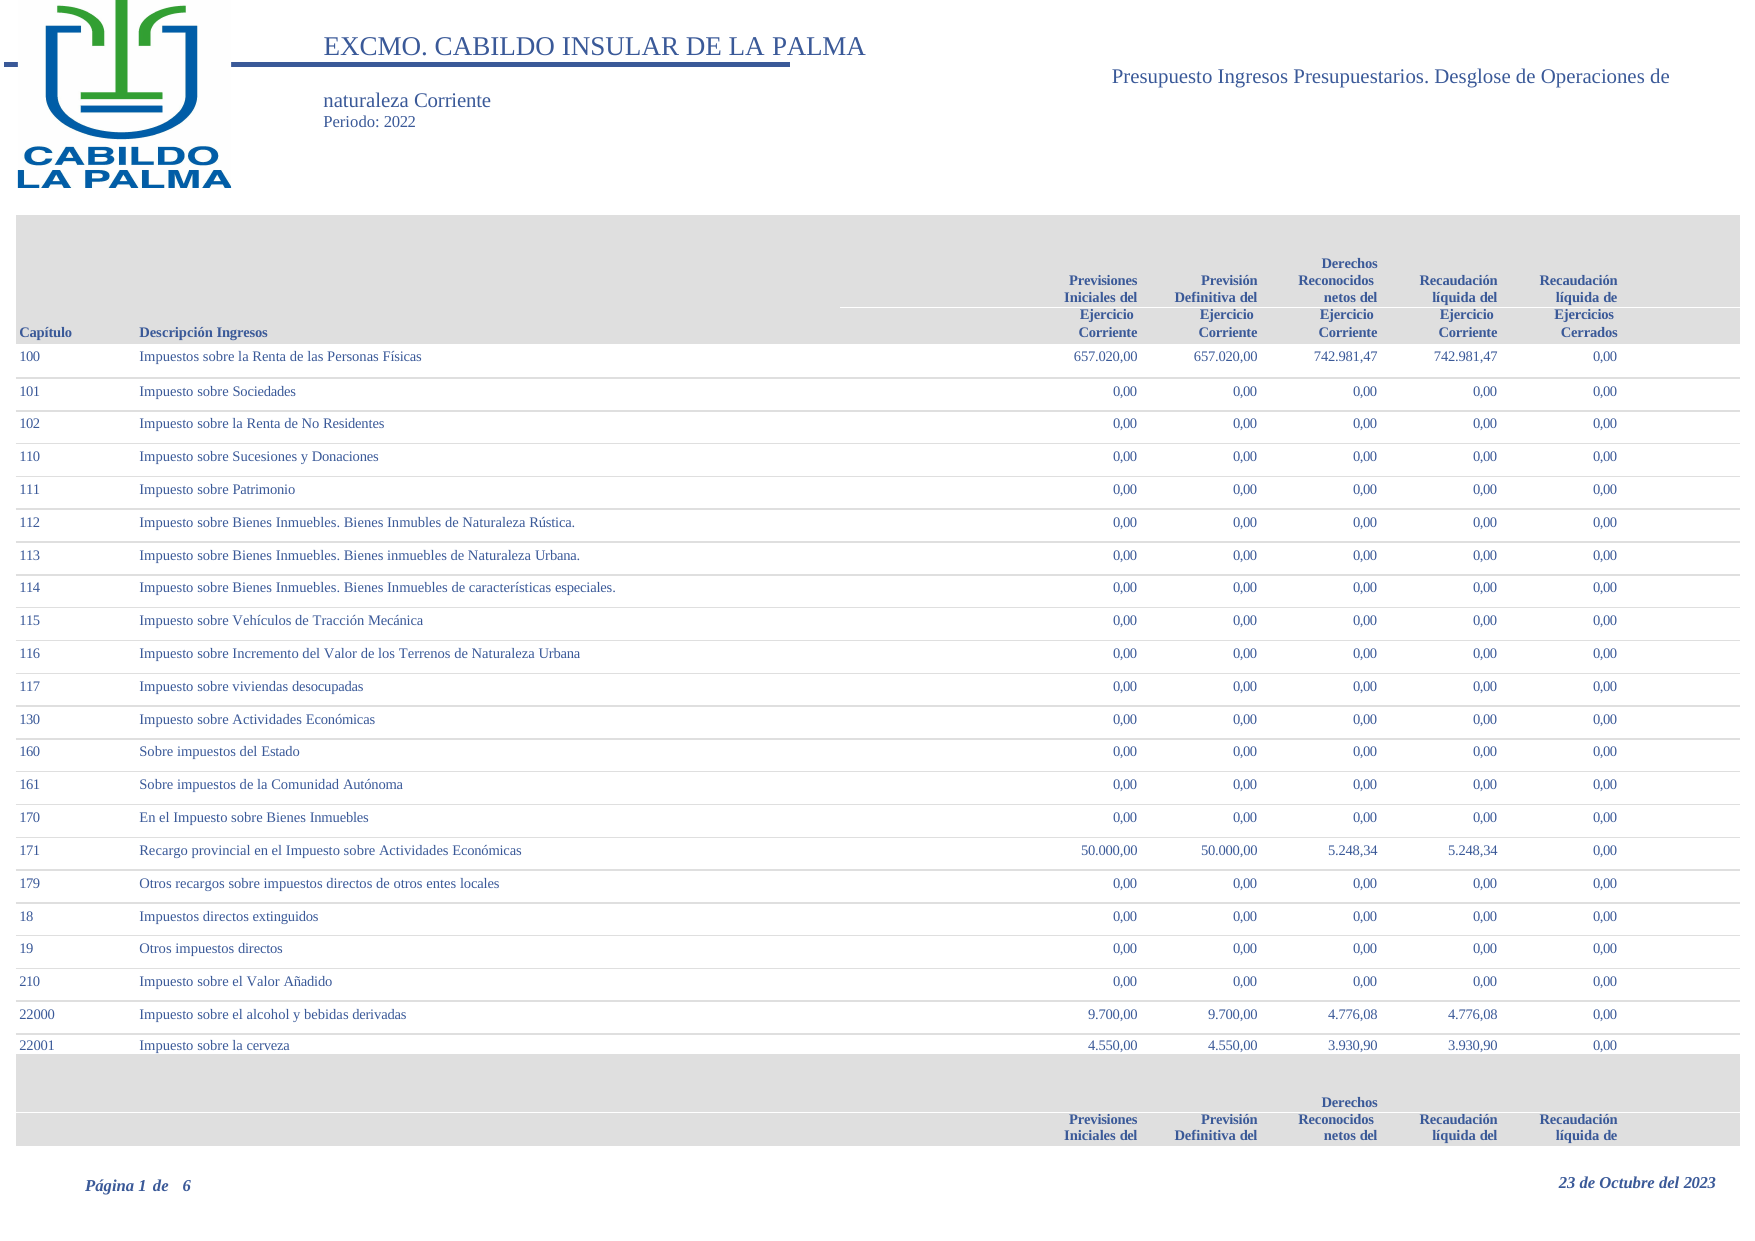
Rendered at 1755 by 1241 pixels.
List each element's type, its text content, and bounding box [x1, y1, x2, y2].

table_cell 0,00 [1277, 477, 1397, 508]
table_cell 0,00 [840, 707, 1155, 738]
table_header [106, 1054, 848, 1112]
table_cell Descripción Ingresos [106, 324, 840, 344]
table_cell Previsión [1155, 274, 1277, 291]
table_cell 0,00 [1277, 904, 1397, 935]
table_cell 0,00 [1517, 379, 1740, 410]
table_cell 0,00 [1155, 904, 1277, 935]
table_cell líquida del [1397, 291, 1517, 307]
table_cell 0,00 [1397, 379, 1517, 410]
table_cell Impuestos directos extinguidos [106, 904, 840, 935]
table_header [840, 215, 1155, 274]
table_cell 0,00 [1155, 412, 1277, 443]
table_cell 0,00 [840, 543, 1155, 574]
table_cell Iniciales del [840, 291, 1155, 307]
table_cell Ejercicio [1277, 308, 1397, 324]
table_cell 161 [16, 772, 106, 804]
table_cell 0,00 [1277, 608, 1397, 639]
table_cell 0,00 [1517, 412, 1740, 443]
table_cell 0,00 [1397, 772, 1517, 804]
table_cell 50.000,00 [840, 838, 1155, 869]
table_cell [106, 1129, 848, 1146]
table_cell Otros recargos sobre impuestos directos de otros entes locales [106, 871, 840, 902]
table_cell 0,00 [1155, 740, 1277, 771]
table_cell Capítulo [16, 324, 106, 344]
table_cell Impuesto sobre viviendas desocupadas [106, 674, 840, 705]
table_cell 0,00 [1517, 969, 1740, 1000]
table_cell 0,00 [1277, 740, 1397, 771]
table_cell Impuesto sobre Vehículos de Tracción Mecánica [106, 608, 840, 639]
table_cell 0,00 [1397, 641, 1517, 672]
table_cell 657.020,00 [1155, 344, 1277, 377]
table_cell 114 [16, 576, 106, 607]
table_cell 0,00 [840, 510, 1155, 541]
table_cell 0,00 [1397, 543, 1517, 574]
table_cell 0,00 [840, 641, 1155, 672]
table_cell Impuesto sobre el alcohol y bebidas derivadas [106, 1002, 840, 1033]
table_cell líquida del [1395, 1129, 1517, 1146]
table_cell 0,00 [1277, 707, 1397, 738]
table_cell 0,00 [1155, 444, 1277, 476]
table_cell 4.550,00 [840, 1035, 1155, 1054]
table_cell 657.020,00 [840, 344, 1155, 377]
table_cell 0,00 [1397, 740, 1517, 771]
table_cell Corriente [1277, 324, 1397, 344]
table_cell 0,00 [1277, 379, 1397, 410]
table_cell 0,00 [840, 444, 1155, 476]
table_cell 0,00 [1155, 936, 1277, 968]
table_cell Impuesto sobre Sucesiones y Donaciones [106, 444, 840, 476]
table_cell 0,00 [1277, 936, 1397, 968]
table_header [1397, 215, 1740, 274]
table_cell 111 [16, 477, 106, 508]
table_cell 0,00 [1277, 412, 1397, 443]
table_header [848, 1054, 1155, 1112]
table_cell 0,00 [1517, 510, 1740, 541]
table_cell Impuesto sobre la Renta de No Residentes [106, 412, 840, 443]
table_cell 0,00 [1397, 674, 1517, 705]
table_cell 0,00 [1517, 543, 1740, 574]
text Presupuesto Ingresos Presupuestarios. Desglose de Operaciones de naturaleza Corriente [323, 65, 1750, 112]
table_cell 19 [16, 936, 106, 968]
table_cell 0,00 [1277, 444, 1397, 476]
table_cell 4.776,08 [1397, 1002, 1517, 1033]
table_cell [16, 1129, 106, 1146]
table_cell 0,00 [1397, 477, 1517, 508]
table_header [1395, 1054, 1517, 1112]
table_cell 0,00 [1517, 641, 1740, 672]
table_cell 179 [16, 871, 106, 902]
table_cell Impuesto sobre Actividades Económicas [106, 707, 840, 738]
table_cell Corriente [1397, 324, 1517, 344]
table_cell 3.930,90 [1397, 1035, 1517, 1054]
table_cell 0,00 [840, 904, 1155, 935]
table_cell 0,00 [840, 674, 1155, 705]
table_cell Previsiones [848, 1113, 1155, 1129]
table_cell 0,00 [1155, 543, 1277, 574]
table_cell Otros impuestos directos [106, 936, 840, 968]
table_cell 3.930,90 [1277, 1035, 1397, 1054]
table_header [1155, 215, 1277, 274]
table_cell Recaudación [1517, 1113, 1740, 1129]
table_cell 160 [16, 740, 106, 771]
table_cell Impuesto sobre Incremento del Valor de los Terrenos de Naturaleza Urbana [106, 641, 840, 672]
table_cell 0,00 [1517, 674, 1740, 705]
table_cell 0,00 [1517, 772, 1740, 804]
table_cell 0,00 [1155, 805, 1277, 836]
table_cell 0,00 [1517, 477, 1740, 508]
table_cell 22000 [16, 1002, 106, 1033]
table_cell 0,00 [840, 477, 1155, 508]
table_cell 9.700,00 [840, 1002, 1155, 1033]
table_cell 0,00 [1277, 674, 1397, 705]
table_cell 742.981,47 [1277, 344, 1397, 377]
table_cell 0,00 [840, 772, 1155, 804]
table_cell 0,00 [1397, 805, 1517, 836]
table_cell 50.000,00 [1155, 838, 1277, 869]
table_cell 0,00 [840, 412, 1155, 443]
table_cell Impuestos sobre la Renta de las Personas Físicas [106, 344, 840, 377]
table_cell 0,00 [1155, 674, 1277, 705]
table_cell Recargo provincial en el Impuesto sobre Actividades Económicas [106, 838, 840, 869]
table_cell Impuesto sobre Bienes Inmuebles. Bienes Inmubles de Naturaleza Rústica. [106, 510, 840, 541]
table_cell 0,00 [840, 805, 1155, 836]
text Periodo: 2022 [323, 112, 1750, 131]
table_cell 0,00 [1155, 608, 1277, 639]
table_cell 0,00 [1517, 904, 1740, 935]
table_cell 5.248,34 [1397, 838, 1517, 869]
table_cell 0,00 [1517, 936, 1740, 968]
table_cell 0,00 [1155, 969, 1277, 1000]
table_cell 0,00 [1397, 576, 1517, 607]
table_cell líquida de [1517, 291, 1740, 307]
table_cell En el Impuesto sobre Bienes Inmuebles [106, 805, 840, 836]
table_cell 0,00 [840, 379, 1155, 410]
table_cell Impuesto sobre Bienes Inmuebles. Bienes inmuebles de Naturaleza Urbana. [106, 543, 840, 574]
table_cell 0,00 [1517, 805, 1740, 836]
table_cell Corriente [1155, 324, 1277, 344]
table_cell Previsiones [840, 274, 1155, 291]
table_cell 130 [16, 707, 106, 738]
table_cell 0,00 [1517, 608, 1740, 639]
table_cell 0,00 [840, 936, 1155, 968]
table_cell 4.776,08 [1277, 1002, 1397, 1033]
table_cell 110 [16, 444, 106, 476]
table_cell Definitiva del [1155, 291, 1277, 307]
table_cell 115 [16, 608, 106, 639]
table_cell Impuesto sobre Sociedades [106, 379, 840, 410]
table_cell 0,00 [1397, 936, 1517, 968]
table_cell 0,00 [1517, 576, 1740, 607]
table_cell 0,00 [1155, 871, 1277, 902]
table_cell 101 [16, 379, 106, 410]
table_cell 0,00 [1397, 969, 1517, 1000]
table_cell 171 [16, 838, 106, 869]
table_cell 0,00 [1155, 576, 1277, 607]
table_cell Sobre impuestos de la Comunidad Autónoma [106, 772, 840, 804]
table_cell 0,00 [1517, 1002, 1740, 1033]
table_cell Previsión [1155, 1113, 1275, 1129]
table_cell 0,00 [1517, 740, 1740, 771]
table_cell Impuesto sobre el Valor Añadido [106, 969, 840, 1000]
table_cell 5.248,34 [1277, 838, 1397, 869]
table_cell 0,00 [840, 969, 1155, 1000]
table_cell 102 [16, 412, 106, 443]
table_header [16, 215, 840, 324]
table_cell 0,00 [1277, 871, 1397, 902]
table_cell 0,00 [1277, 772, 1397, 804]
table_cell 0,00 [1277, 805, 1397, 836]
table_cell Recaudación [1517, 274, 1740, 291]
table_cell netos del [1275, 1129, 1395, 1146]
table_cell 0,00 [840, 871, 1155, 902]
table_cell 0,00 [1397, 510, 1517, 541]
table_cell 0,00 [1397, 444, 1517, 476]
table_cell 170 [16, 805, 106, 836]
table_cell Impuesto sobre Patrimonio [106, 477, 840, 508]
table_cell Reconocidos [1275, 1113, 1395, 1129]
text EXCMO. CABILDO INSULAR DE LA PALMA [323, 30, 1750, 62]
table_cell Impuesto sobre Bienes Inmuebles. Bienes Inmuebles de características especiales. [106, 576, 840, 607]
table_cell 0,00 [1277, 641, 1397, 672]
table_cell 18 [16, 904, 106, 935]
table_cell Iniciales del [848, 1129, 1155, 1146]
table_cell Ejercicios [1517, 308, 1740, 324]
table_cell líquida de [1517, 1129, 1740, 1146]
table_cell 22001 [16, 1035, 106, 1054]
table_cell 0,00 [1277, 969, 1397, 1000]
table_cell Recaudación [1395, 1113, 1517, 1129]
table_cell 0,00 [840, 740, 1155, 771]
table_cell 0,00 [1397, 608, 1517, 639]
table_cell 116 [16, 641, 106, 672]
table_cell Definitiva del [1155, 1129, 1275, 1146]
table_cell 9.700,00 [1155, 1002, 1277, 1033]
table_cell 100 [16, 344, 106, 377]
table_cell Impuesto sobre la cerveza [106, 1035, 840, 1054]
table_cell 0,00 [1277, 510, 1397, 541]
table_cell 0,00 [1397, 871, 1517, 902]
table_cell Corriente [840, 324, 1155, 344]
table_cell Sobre impuestos del Estado [106, 740, 840, 771]
table_header Derechos [1277, 215, 1397, 274]
table_cell [106, 1113, 848, 1129]
table_cell 0,00 [1277, 576, 1397, 607]
table_cell 0,00 [1517, 344, 1740, 377]
table_cell 742.981,47 [1397, 344, 1517, 377]
table_cell Cerrados [1517, 324, 1740, 344]
table_cell 210 [16, 969, 106, 1000]
table_header [1517, 1054, 1740, 1112]
table_cell 0,00 [1517, 871, 1740, 902]
table_cell 0,00 [1397, 904, 1517, 935]
table_cell 0,00 [1397, 707, 1517, 738]
table_cell 117 [16, 674, 106, 705]
table_cell 0,00 [1517, 838, 1740, 869]
table_cell 0,00 [1155, 477, 1277, 508]
table_cell 4.550,00 [1155, 1035, 1277, 1054]
table_cell 0,00 [1517, 1035, 1740, 1054]
table_cell Ejercicio [1155, 308, 1277, 324]
table_header Derechos [1275, 1054, 1395, 1112]
table_header [1155, 1054, 1275, 1112]
table_cell 112 [16, 510, 106, 541]
table_cell Ejercicio [840, 308, 1155, 324]
table_cell 0,00 [1517, 707, 1740, 738]
table_cell 0,00 [1397, 412, 1517, 443]
table_cell 0,00 [1155, 510, 1277, 541]
table_cell 0,00 [1155, 379, 1277, 410]
table_cell 0,00 [1155, 772, 1277, 804]
table_cell 0,00 [840, 576, 1155, 607]
table_header [16, 1054, 106, 1112]
table_cell Reconocidos [1277, 274, 1397, 291]
table_cell 0,00 [1155, 641, 1277, 672]
table_cell 0,00 [840, 608, 1155, 639]
table_cell 0,00 [1277, 543, 1397, 574]
table_cell 113 [16, 543, 106, 574]
table_cell 0,00 [1155, 707, 1277, 738]
table_cell [16, 1113, 106, 1129]
table_cell netos del [1277, 291, 1397, 307]
table_cell Recaudación [1397, 274, 1517, 291]
table_cell 0,00 [1517, 444, 1740, 476]
table_cell Ejercicio [1397, 308, 1517, 324]
